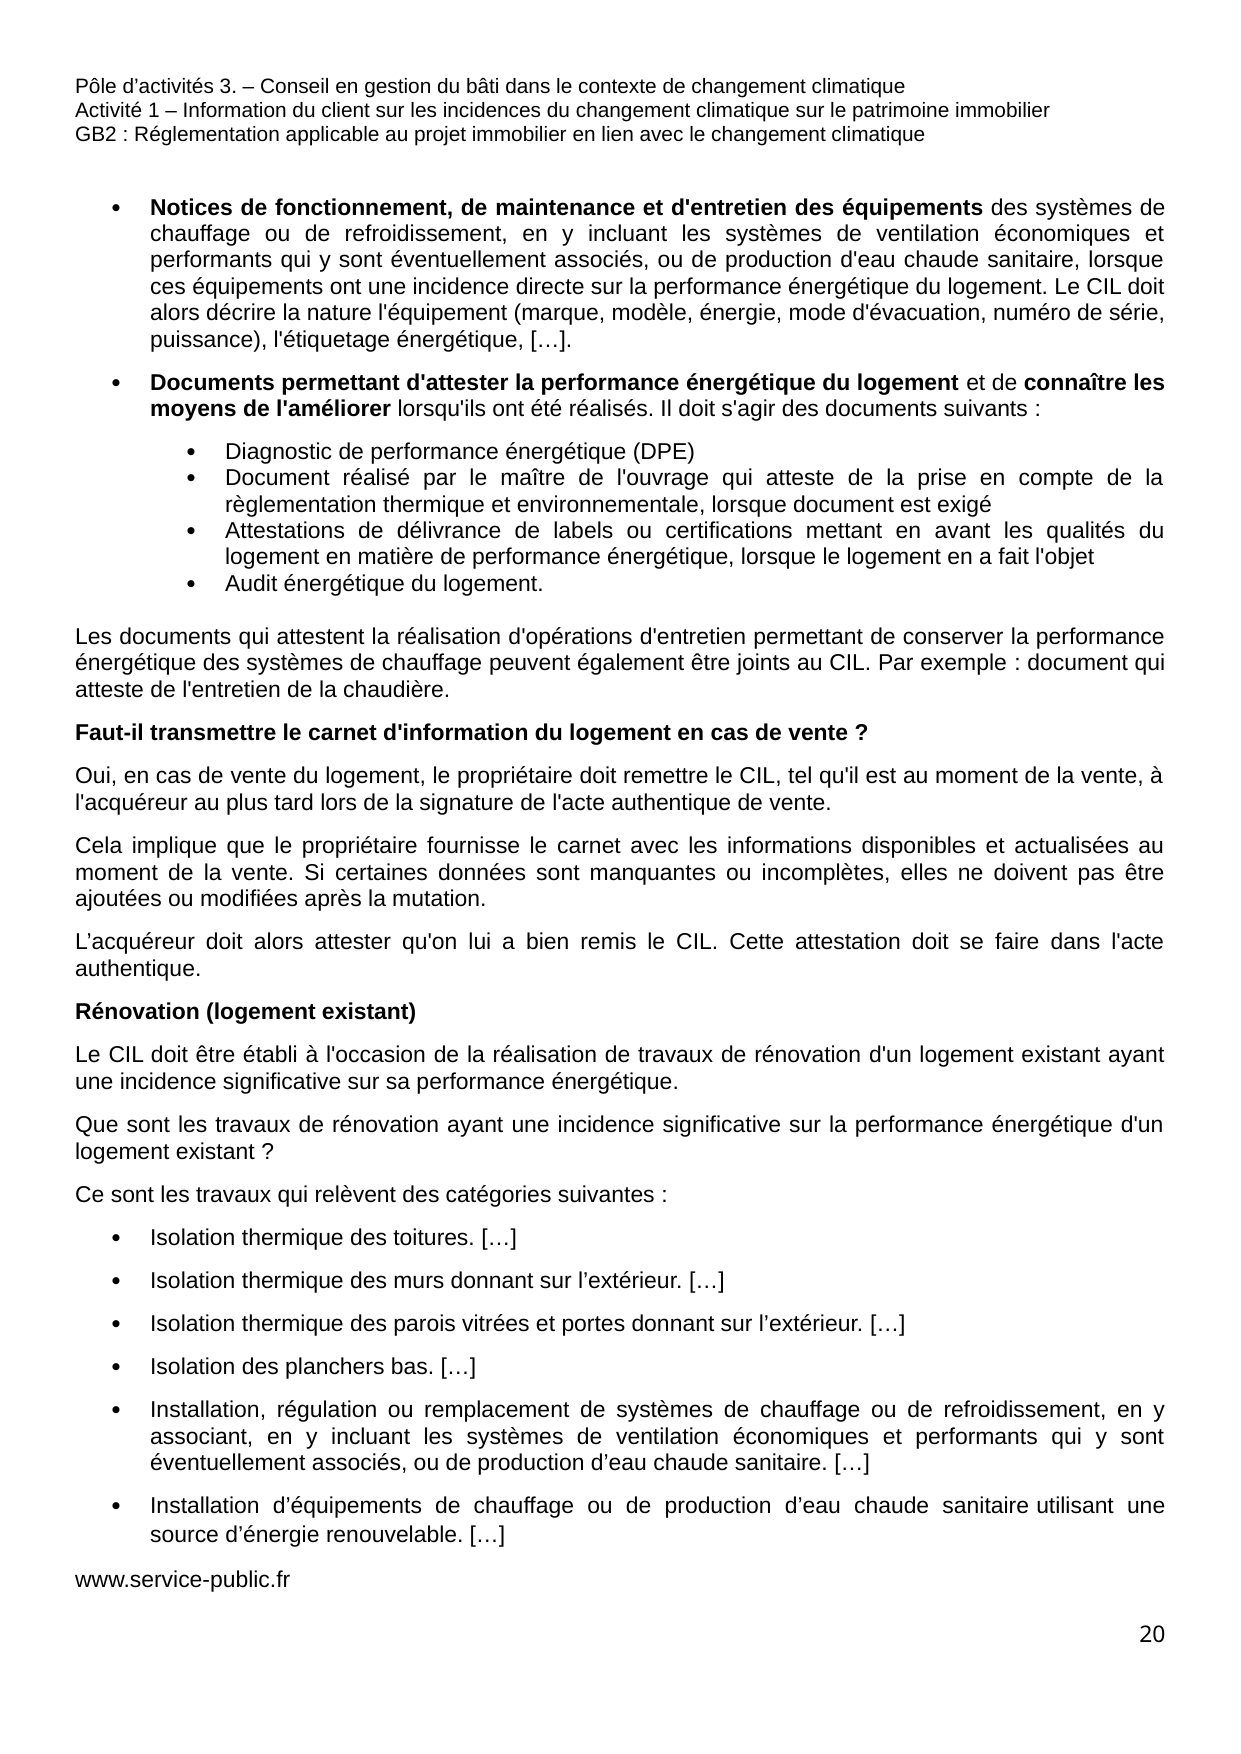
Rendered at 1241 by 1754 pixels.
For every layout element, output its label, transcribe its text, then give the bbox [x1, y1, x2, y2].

text Cela implique que le propriétaire fournisse le carnet avec les informations disponibles et actualisées au moment de la vente. Si certaines données sont manquantes ou incomplètes, elles ne doivent pas être ajoutées ou modifiées après la mutation. [75, 832, 1165, 911]
text Le CIL doit être établi à l'occasion de la réalisation de travaux de rénovation d'un logement existant ayant une incidence significative sur sa performance énergétique. [75, 1041, 1165, 1094]
list Isolation thermique des murs donnant sur l’extérieur. […] [112, 1267, 1165, 1293]
list Audit énergétique du logement. [187, 570, 1165, 596]
list Isolation thermique des parois vitrées et portes donnant sur l’extérieur. […] [112, 1310, 1165, 1337]
list Installation, régulation ou remplacement de systèmes de chauffage ou de refroidissement, en y associant, en y incluant les systèmes de ventilation économiques et performants qui y sont éventuellement associés, ou de production d’eau chaude sanitaire. […] [112, 1396, 1165, 1475]
list Installation d’équipements de chauffage ou de production d’eau chaude sanitaire utilisant une source d’énergie renouvelable. […] [112, 1492, 1165, 1549]
text Les documents qui attestent la réalisation d'opérations d'entretien permettant de conserver la performance énergétique des systèmes de chauffage peuvent également être joints au CIL. Par exemple : document qui atteste de l'entretien de la chaudière. [75, 596, 1165, 702]
text Faut-il transmettre le carnet d'information du logement en cas de vente ? [75, 719, 1165, 745]
list Documents permettant d'attester la performance énergétique du logement et de connaître les moyens de l'améliorer lorsqu'ils ont été réalisés. Il doit s'agir des documents suivants : [112, 368, 1165, 421]
text www.service-public.fr [75, 1566, 1165, 1593]
text Rénovation (logement existant) [75, 998, 1165, 1024]
list Attestations de délivrance de labels ou certifications mettant en avant les qualités du logement en matière de performance énergétique, lorsque le logement en a fait l'objet [187, 517, 1165, 570]
list Notices de fonctionnement, de maintenance et d'entretien des équipements des systèmes de chauffage ou de refroidissement, en y incluant les systèmes de ventilation économiques et performants qui y sont éventuellement associés, ou de production d'eau chaude sanitaire, lorsque ces équipements ont une incidence directe sur la performance énergétique du logement. Le CIL doit alors décrire la nature l'équipement (marque, modèle, énergie, mode d'évacuation, numéro de série, puissance), l'étiquetage énergétique, […]. [112, 194, 1165, 352]
list Isolation thermique des toitures. […] [112, 1224, 1165, 1251]
text Que sont les travaux de rénovation ayant une incidence significative sur la performance énergétique d'un logement existant ? [75, 1111, 1165, 1164]
text Oui, en cas de vente du logement, le propriétaire doit remettre le CIL, tel qu'il est au moment de la vente, à l'acquéreur au plus tard lors de la signature de l'acte authentique de vente. [75, 762, 1165, 815]
list Diagnostic de performance énergétique (DPE) [187, 438, 1165, 464]
text L’acquéreur doit alors attester qu'on lui a bien remis le CIL. Cette attestation doit se faire dans l'acte authentique. [75, 928, 1165, 981]
text Ce sont les travaux qui relèvent des catégories suivantes : [75, 1181, 1165, 1207]
list Document réalisé par le maître de l'ouvrage qui atteste de la prise en compte de la règlementation thermique et environnementale, lorsque document est exigé [187, 464, 1165, 517]
list Isolation des planchers bas. […] [112, 1353, 1165, 1379]
